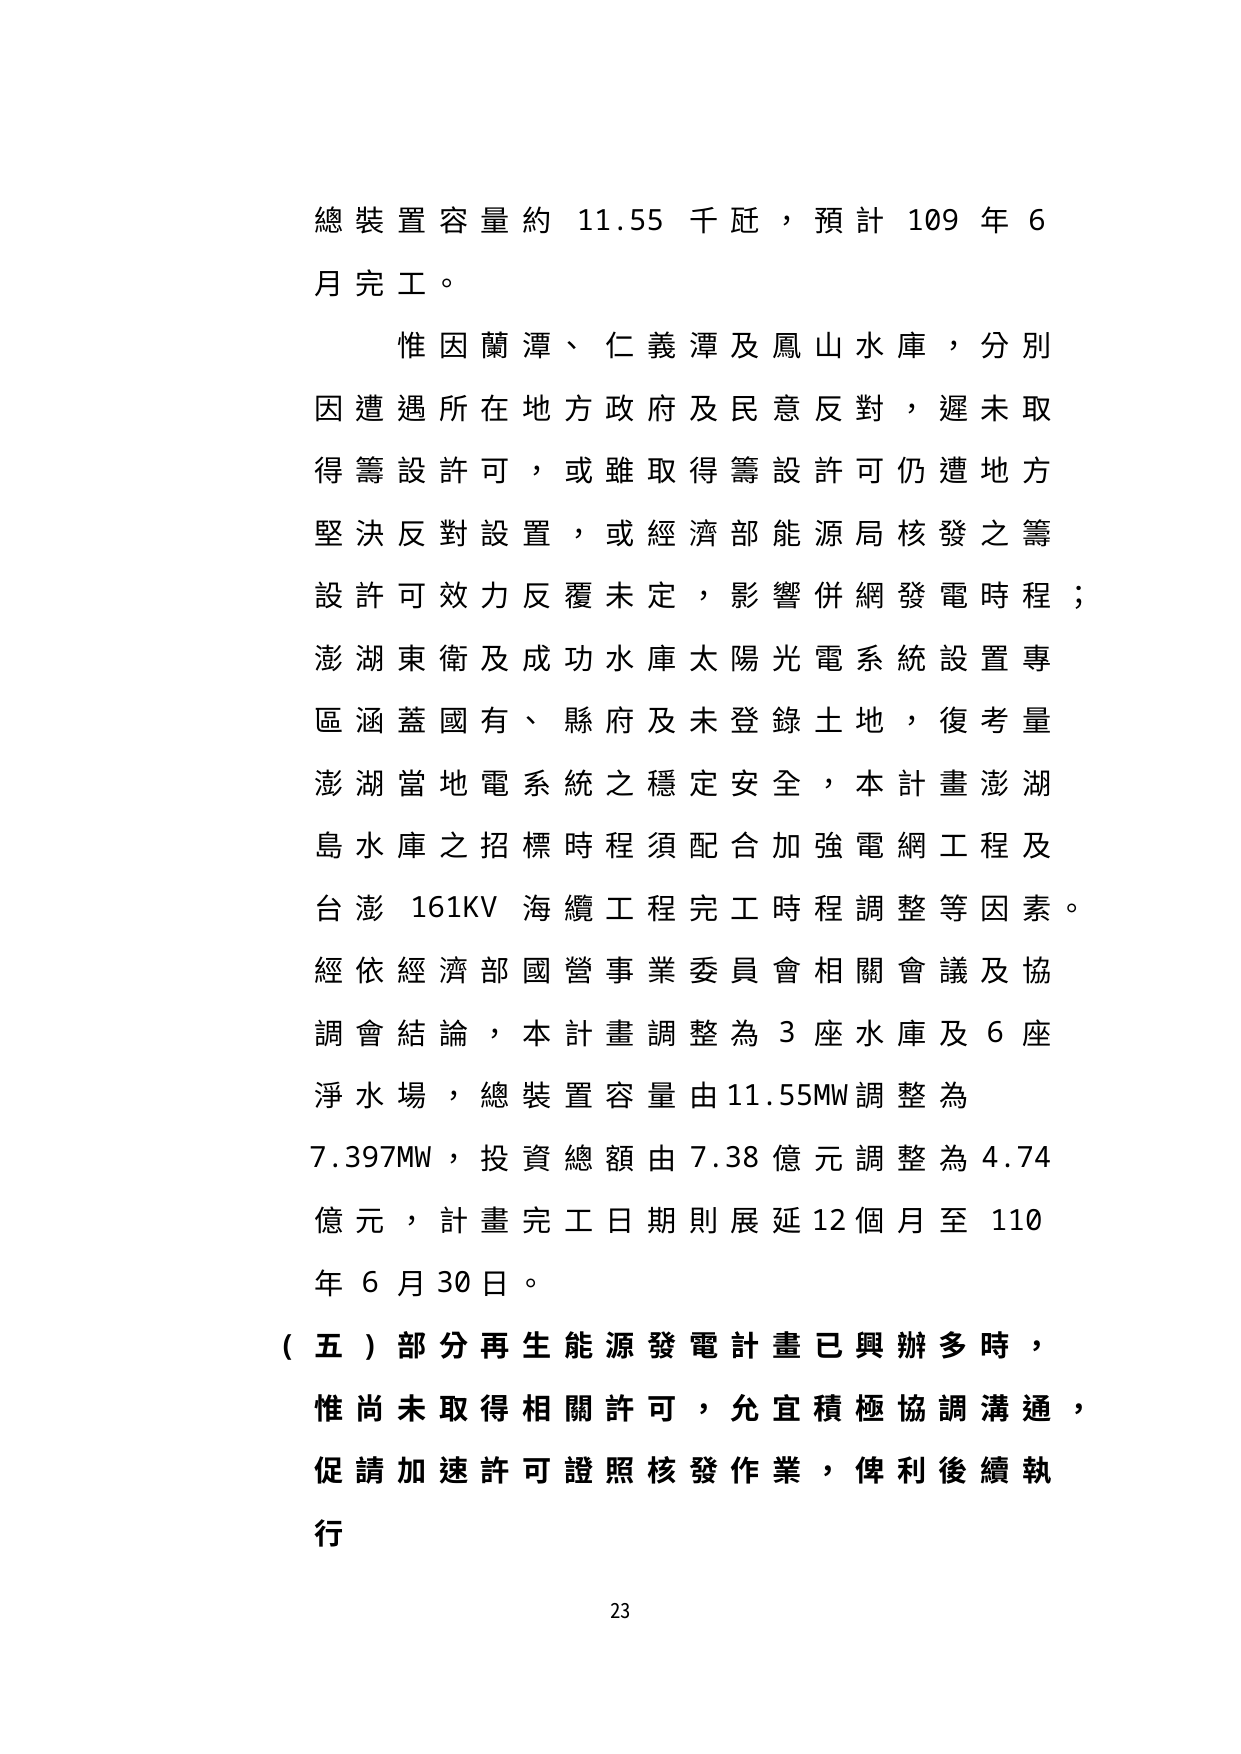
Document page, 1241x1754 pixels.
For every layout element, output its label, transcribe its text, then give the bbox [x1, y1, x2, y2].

text 總裝置容量約11.55千瓩，預計109年6月完工。 [301, 177, 1058, 302]
text (五)部分再生能源發電計畫已興辦多時，惟尚未取得相關許可，允宜積極協調溝通，促請加速許可證照核發作業，俾利後續執行 [242, 1302, 1058, 1552]
text 惟因蘭潭、仁義潭及鳳山水庫，分別因遭遇所在地方政府及民意反對，遲未取得籌設許可，或雖取得籌設許可仍遭地方堅決反對設置，或經濟部能源局核發之籌設許可效力反覆未定，影響併網發電時程；澎湖東衛及成功水庫太陽光電系統設置專區涵蓋國有、縣府及未登錄土地，復考量澎湖當地電系統之穩定安全，本計畫澎湖島水庫之招標時程須配合加強電網工程及台澎161KV海纜工程完工時程調整等因素。經依經濟部國營事業委員會相關會議及協調會結論，本計畫調整為3座水庫及6座淨水場，總裝置容量由11.55MW調整為7.397MW，投資總額由7.38億元調整為4.74億元，計畫完工日期則展延12個月至110年6月30日。 [301, 302, 1058, 1302]
